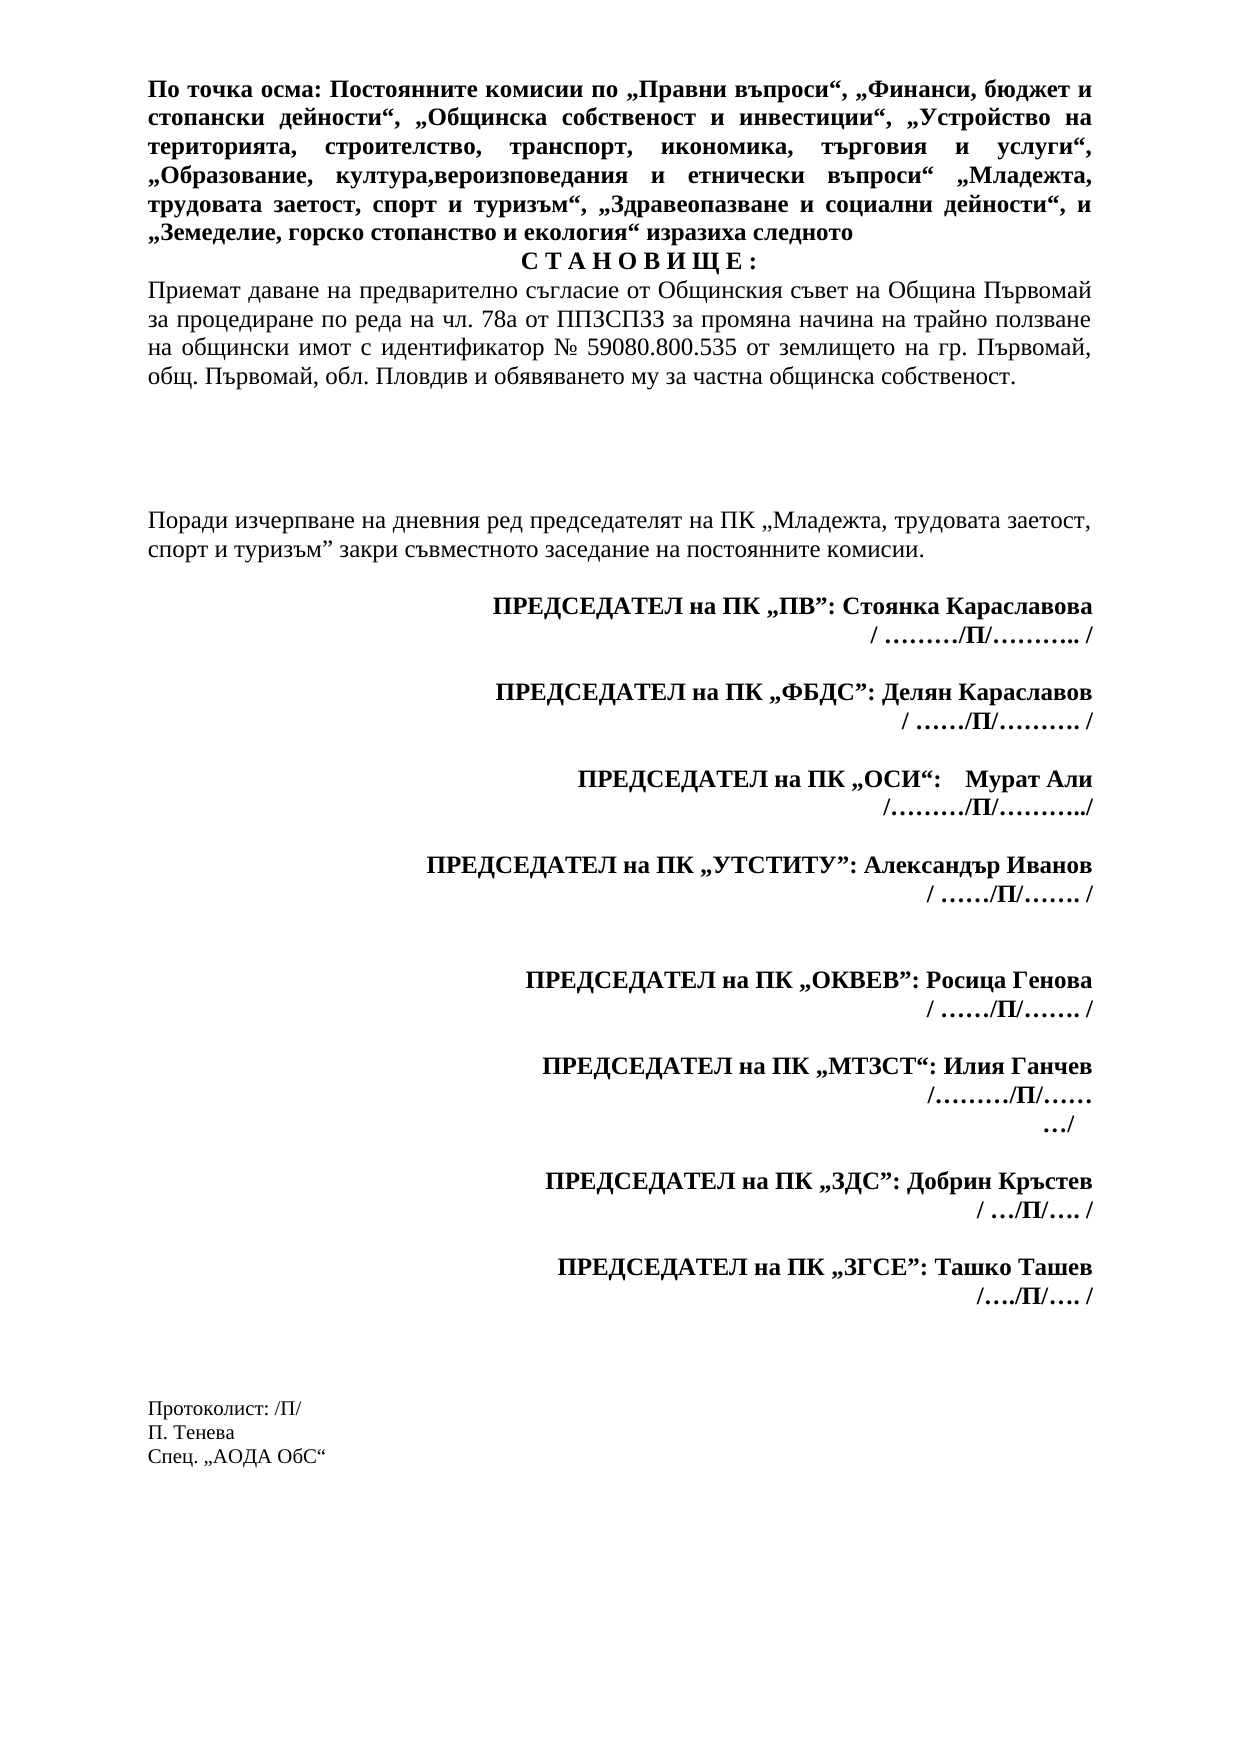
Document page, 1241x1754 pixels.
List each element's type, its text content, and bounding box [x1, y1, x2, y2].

text ПРЕДСЕДАТЕЛ на ПК „ПВ”: Стоянка Караславова [148, 591, 1093, 620]
text /…./П/…. / [295, 1281, 1093, 1310]
text ПРЕДСЕДАТЕЛ на ПК „ЗДС”: Добрин Кръстев [148, 1166, 1093, 1195]
text ПРЕДСЕДАТЕЛ на ПК „ФБДС”: Делян Караславов [295, 677, 1093, 706]
text Протоколист: /П/ [148, 1396, 1093, 1420]
text По точка осма: Постоянните комисии по „Правни въпроси“, „Финанси, бюджет и стопански дейности“, „Общинска собственост и инвестиции“, „Устройство на територията, строителство, транспорт, икономика, търговия и услуги“, „Образование, култура,вероизповедания и етнически въпроси“ „Младежта, трудовата заетост, спорт и туризъм“, „Здравеопазване и социални дейности“, и „Земеделие, горско стопанство и екология“ изразиха следното [148, 74, 1093, 246]
text /………/П/………../ [148, 792, 1093, 821]
text /………/П/………/ [148, 1080, 1093, 1137]
text Спец. „АОДА ОбС“ [148, 1444, 1093, 1468]
text ПРЕДСЕДАТЕЛ на ПК „МТЗСТ“: Илия Ганчев [148, 1051, 1093, 1080]
text ПРЕДСЕДАТЕЛ на ПК „ОСИ“: Мурат Али [148, 764, 1093, 792]
text ПРЕДСЕДАТЕЛ на ПК „ЗГСЕ”: Ташко Ташев [148, 1252, 1093, 1281]
text Приемат даване на предварително съгласие от Общинския съвет на Община Първомай за процедиране по реда на чл. 78а от ППЗСПЗЗ за промяна начина на трайно ползване на общински имот с идентификатор № 59080.800.535 от землището на гр. Първомай, общ. Първомай, обл. Пловдив и обявяването му за частна общинска собственост. [148, 275, 1093, 390]
text ПРЕДСЕДАТЕЛ на ПК „ОКВЕВ”: Росица Генова [295, 965, 1093, 994]
text / ……/П/………. / [295, 706, 1093, 735]
text / ………/П/……….. / [295, 620, 1093, 649]
text Поради изчерпване на дневния ред председателят на ПК „Младежта, трудовата заетост, спорт и туризъм” закри съвместното заседание на постоянните комисии. [148, 505, 1093, 562]
text ПРЕДСЕДАТЕЛ на ПК „УТСТИТУ”: Александър Иванов [295, 850, 1093, 879]
text П. Тенева [148, 1420, 1093, 1444]
text / ……/П/……. / [295, 879, 1093, 907]
text / ……/П/……. / [295, 994, 1093, 1022]
text / …/П/…. / [295, 1195, 1093, 1224]
text С Т А Н О В И Щ Е : [148, 246, 1093, 275]
